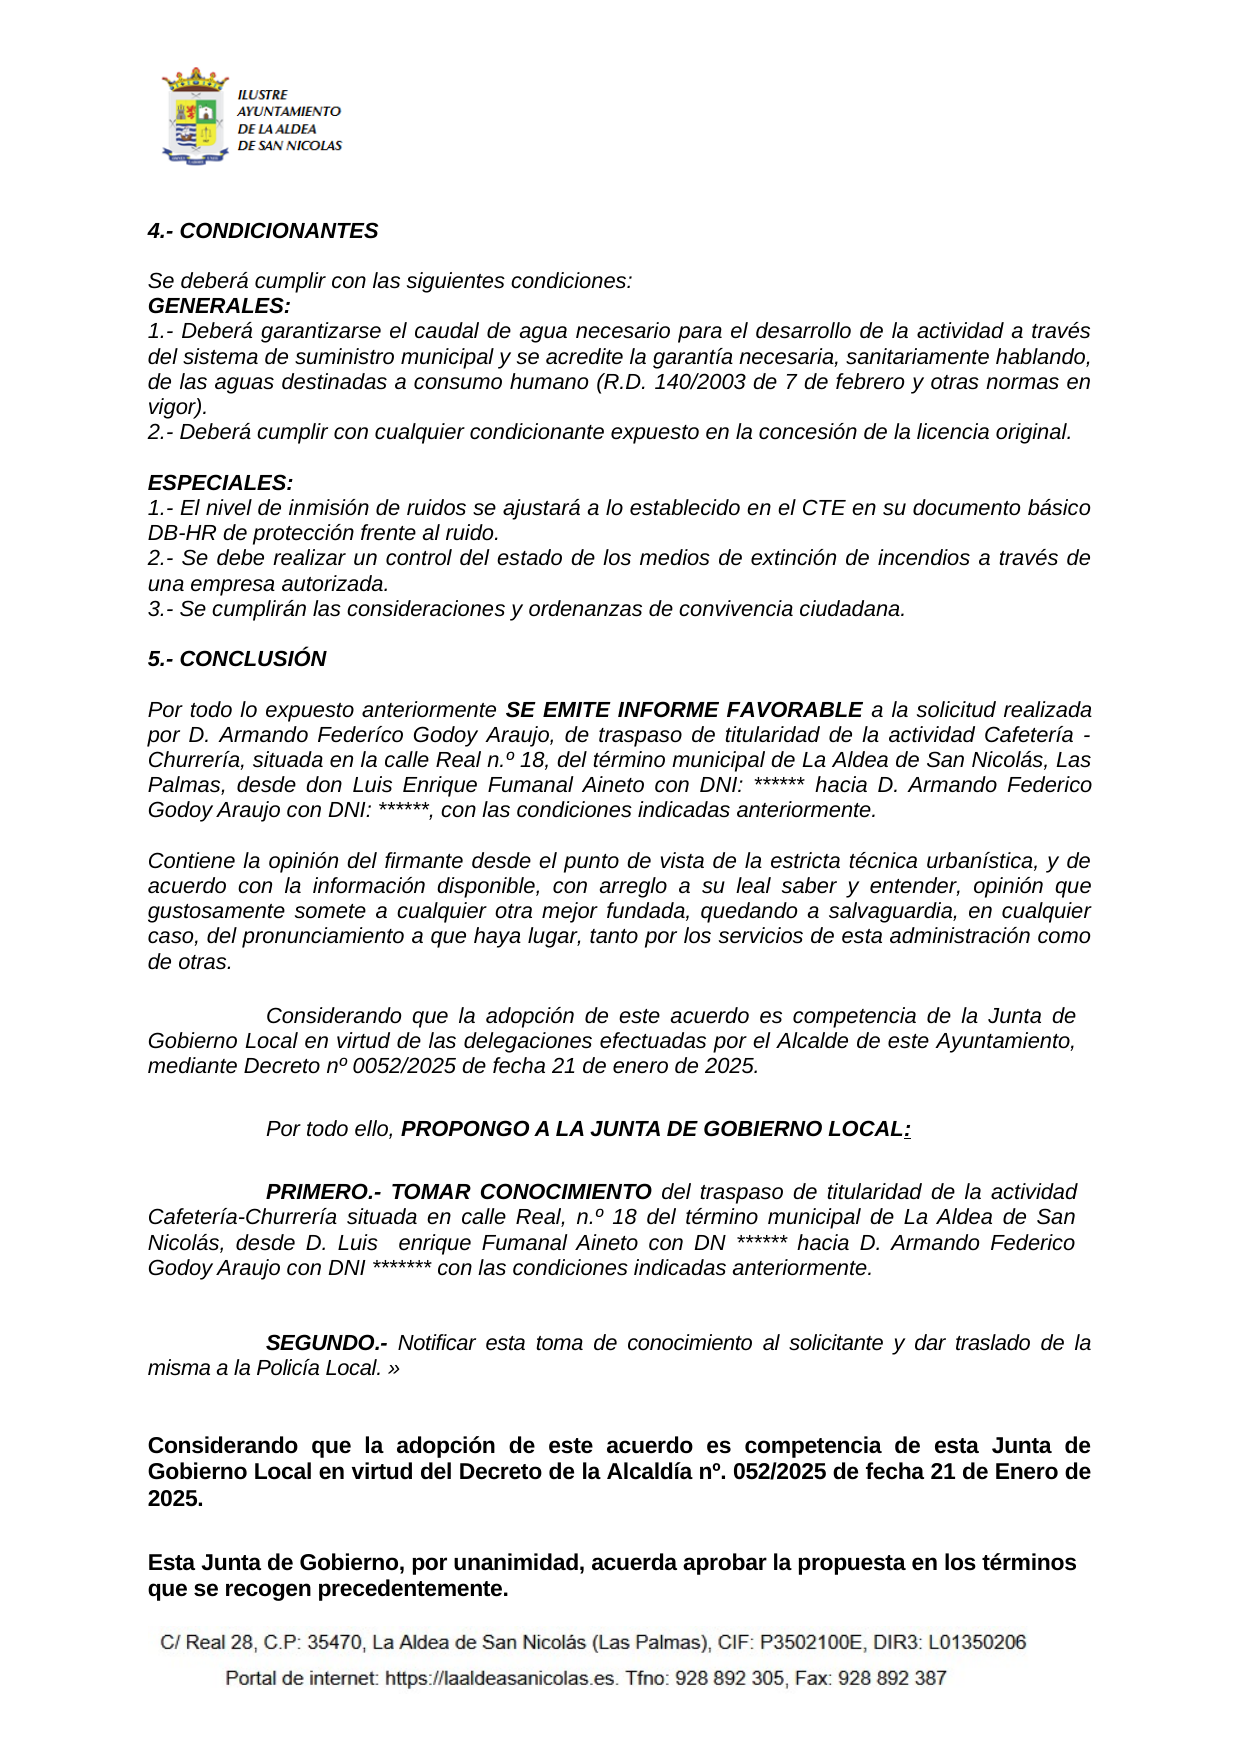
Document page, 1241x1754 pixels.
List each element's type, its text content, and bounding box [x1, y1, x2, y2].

text Se deberá cumplir con las siguientes condiciones: [148, 268, 1093, 293]
text Considerando que la adopción de este acuerdo es competencia de esta Junta de Gobierno Local en virtud del Decreto de la Alcaldía nº. 052/2025 de fecha 21 de Enero de 2025. [148, 1432, 1093, 1511]
text PRIMERO.- TOMAR CONOCIMIENTO del traspaso de titularidad de la actividad Cafetería-Churrería situada en calle Real, n.º 18 del término municipal de La Aldea de San Nicolás, desde D. Luis enrique Fumanal Aineto con DN ****** hacia D. Armando Federico Godoy Araujo con DNI ******* con las condiciones indicadas anteriormente. [148, 1179, 1078, 1280]
text Por todo ello, PROPONGO A LA JUNTA DE GOBIERNO LOCAL: [148, 1116, 1078, 1141]
text 1.- Deberá garantizarse el caudal de agua necesario para el desarrollo de la actividad a través del sistema de suministro municipal y se acredite la garantía necesaria, sanitariamente hablando, de las aguas destinadas a consumo humano (R.D. 140/2003 de 7 de febrero y otras normas en vigor). [148, 318, 1093, 419]
text 1.- El nivel de inmisión de ruidos se ajustará a lo establecido en el CTE en su documento básico DB-HR de protección frente al ruido. [148, 495, 1093, 545]
text Por todo lo expuesto anteriormente SE EMITE INFORME FAVORABLE a la solicitud realizada por D. Armando Federíco Godoy Araujo, de traspaso de titularidad de la actividad Cafetería - Churrería, situada en la calle Real n.º 18, del término municipal de La Aldea de San Nicolás, Las Palmas, desde don Luis Enrique Fumanal Aineto con DNI: ****** hacia D. Armando Federico Godoy Araujo con DNI: ******, con las condiciones indicadas anteriormente. [148, 697, 1093, 823]
text SEGUNDO.- Notificar esta toma de conocimiento al solicitante y dar traslado de la misma a la Policía Local. » [148, 1330, 1093, 1381]
picture [148, 1626, 1034, 1694]
text Considerando que la adopción de este acuerdo es competencia de la Junta de Gobierno Local en virtud de las delegaciones efectuadas por el Alcalde de este Ayuntamiento, mediante Decreto nº 0052/2025 de fecha 21 de enero de 2025. [148, 1003, 1078, 1078]
picture [148, 59, 358, 173]
text GENERALES: [148, 293, 1093, 318]
text 4.- CONDICIONANTES [148, 218, 1093, 243]
text ESPECIALES: [148, 470, 1093, 495]
text 5.- CONCLUSIÓN [148, 646, 1093, 671]
text 2.- Se debe realizar un control del estado de los medios de extinción de incendios a través de una empresa autorizada. [148, 545, 1093, 596]
text Esta Junta de Gobierno, por unanimidad, acuerda aprobar la propuesta en los términos que se recogen precedentemente. [148, 1548, 1078, 1601]
text Contiene la opinión del firmante desde el punto de vista de la estricta técnica urbanística, y de acuerdo con la información disponible, con arreglo a su leal saber y entender, opinión que gustosamente somete a cualquier otra mejor fundada, quedando a salvaguardia, en cualquier caso, del pronunciamiento a que haya lugar, tanto por los servicios de esta administración como de otras. [148, 848, 1093, 974]
text 3.- Se cumplirán las consideraciones y ordenanzas de convivencia ciudadana. [148, 596, 1093, 621]
text 2.- Deberá cumplir con cualquier condicionante expuesto en la concesión de la licencia original. [148, 419, 1093, 444]
